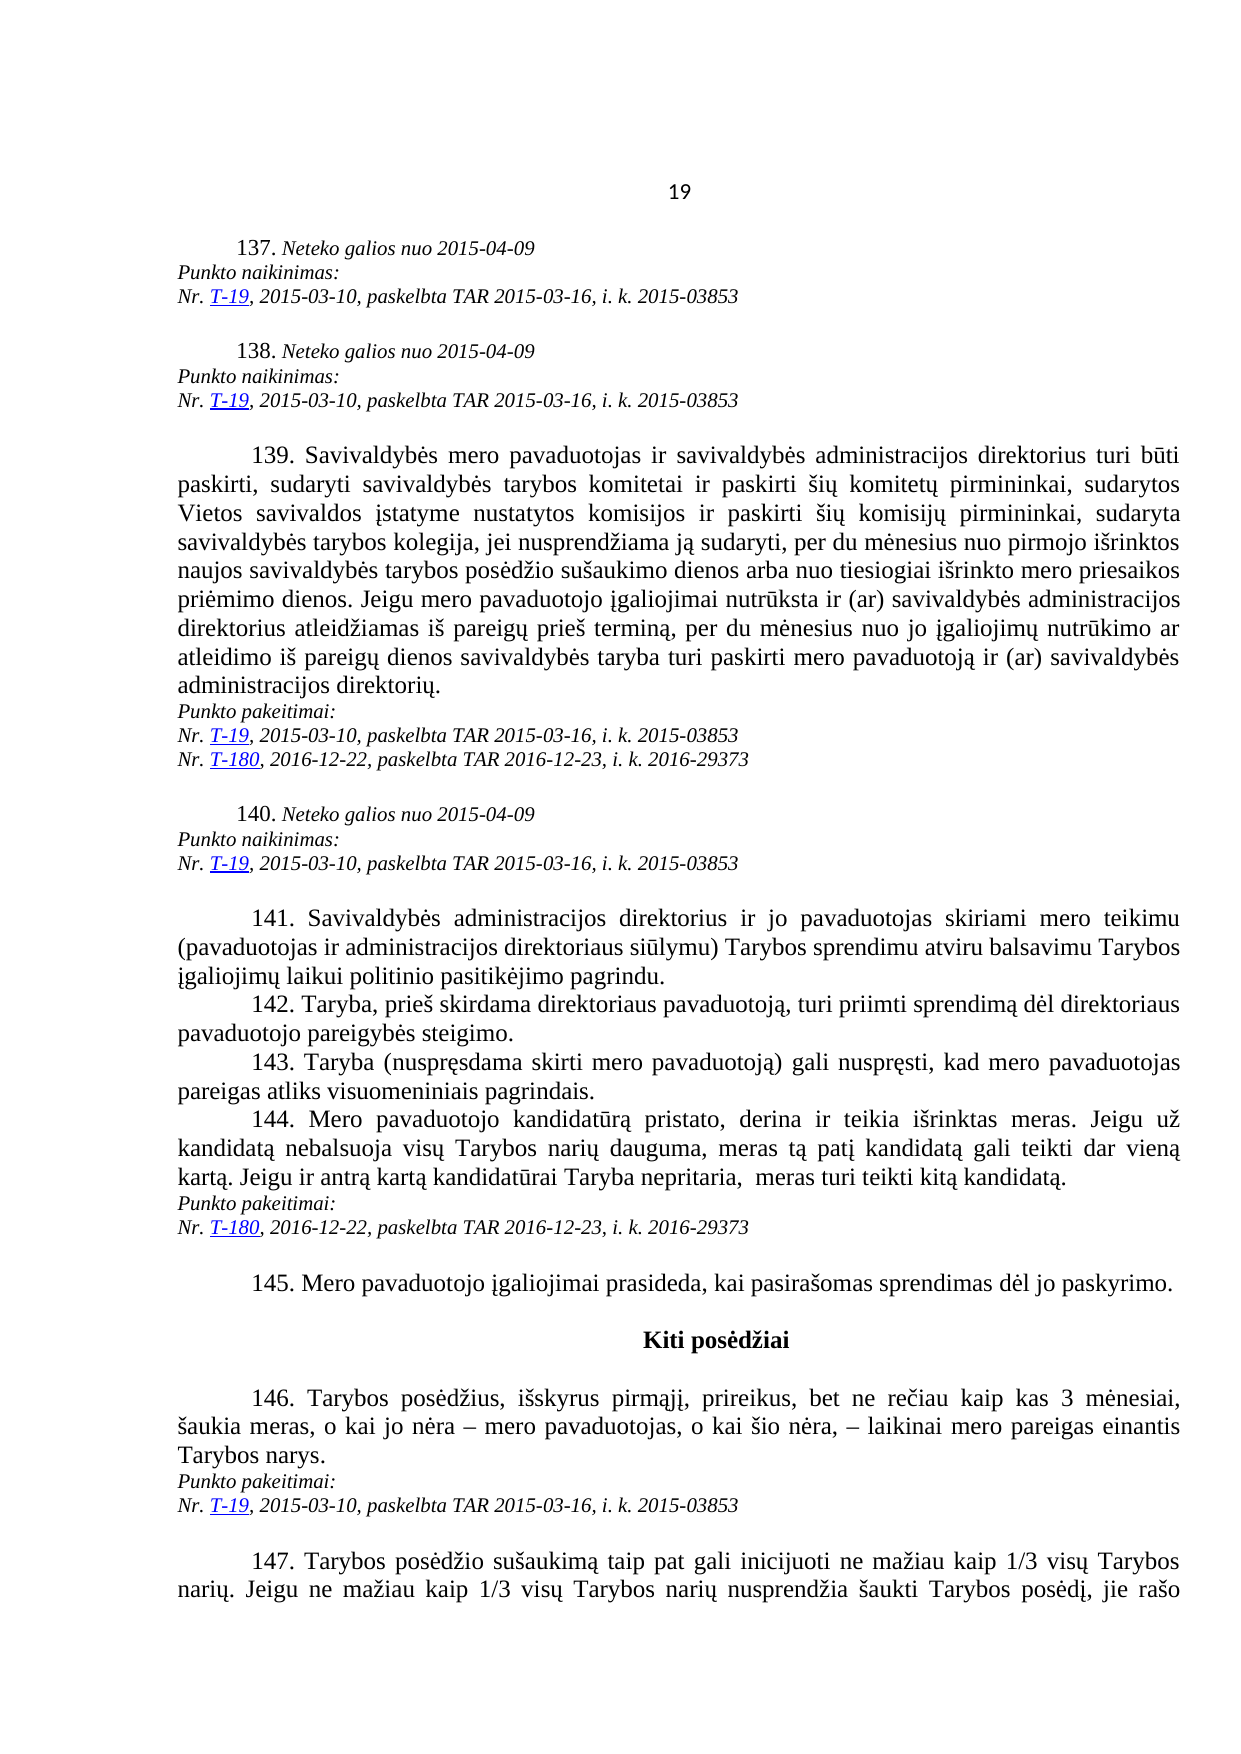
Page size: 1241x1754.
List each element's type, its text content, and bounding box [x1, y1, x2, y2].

text Nr. T-19, 2015-03-10, paskelbta TAR 2015-03-16, i. k. 2015-03853 [177, 388, 1181, 412]
text 143. Taryba (nuspręsdama skirti mero pavaduotoją) gali nuspręsti, kad mero pavaduotojas pareigas atliks visuomeniniais pagrindais. [177, 1047, 1181, 1104]
text Nr. T-180, 2016-12-22, paskelbta TAR 2016-12-23, i. k. 2016-29373 [177, 1215, 1181, 1239]
text Punkto naikinimas: [177, 826, 1181, 851]
text Nr. T-180, 2016-12-22, paskelbta TAR 2016-12-23, i. k. 2016-29373 [177, 747, 1181, 771]
text 138. Neteko galios nuo 2015-04-09 [177, 337, 1181, 363]
text Nr. T-19, 2015-03-10, paskelbta TAR 2015-03-16, i. k. 2015-03853 [177, 284, 1181, 308]
text 144. Mero pavaduotojo kandidatūrą pristato, derina ir teikia išrinktas meras. Jeigu už kandidatą nebalsuoja visų Tarybos narių dauguma, meras tą patį kandidatą gali teikti dar vieną kartą. Jeigu ir antrą kartą kandidatūrai Taryba nepritaria, meras turi teikti kitą kandidatą. [177, 1104, 1181, 1191]
text Nr. T-19, 2015-03-10, paskelbta TAR 2015-03-16, i. k. 2015-03853 [177, 1493, 1181, 1517]
text Punkto pakeitimai: [177, 1191, 1181, 1215]
text 142. Taryba, prieš skirdama direktoriaus pavaduotoją, turi priimti sprendimą dėl direktoriaus pavaduotojo pareigybės steigimo. [177, 989, 1181, 1047]
text Punkto pakeitimai: [177, 1469, 1181, 1493]
text 137. Neteko galios nuo 2015-04-09 [177, 234, 1181, 260]
text Punkto naikinimas: [177, 260, 1181, 284]
text 147. Tarybos posėdžio sušaukimą taip pat gali inicijuoti ne mažiau kaip 1/3 visų Tarybos narių. Jeigu ne mažiau kaip 1/3 visų Tarybos narių nusprendžia šaukti Tarybos posėdį, jie rašo [177, 1546, 1181, 1603]
text Nr. T-19, 2015-03-10, paskelbta TAR 2015-03-16, i. k. 2015-03853 [177, 851, 1181, 874]
text Kiti posėdžiai [177, 1325, 1181, 1354]
text 140. Neteko galios nuo 2015-04-09 [177, 800, 1181, 826]
text Punkto pakeitimai: [177, 699, 1181, 723]
text Nr. T-19, 2015-03-10, paskelbta TAR 2015-03-16, i. k. 2015-03853 [177, 723, 1181, 747]
text Punkto naikinimas: [177, 363, 1181, 388]
text 146. Tarybos posėdžius, išskyrus pirmąjį, prireikus, bet ne rečiau kaip kas 3 mėnesiai, šaukia meras, o kai jo nėra – mero pavaduotojas, o kai šio nėra, – laikinai mero pareigas einantis Tarybos narys. [177, 1383, 1181, 1469]
text 141. Savivaldybės administracijos direktorius ir jo pavaduotojas skiriami mero teikimu (pavaduotojas ir administracijos direktoriaus siūlymu) Tarybos sprendimu atviru balsavimu Tarybos įgaliojimų laikui politinio pasitikėjimo pagrindu. [177, 903, 1181, 989]
text 139. Savivaldybės mero pavaduotojas ir savivaldybės administracijos direktorius turi būti paskirti, sudaryti savivaldybės tarybos komitetai ir paskirti šių komitetų pirmininkai, sudarytos Vietos savivaldos įstatyme nustatytos komisijos ir paskirti šių komisijų pirmininkai, sudaryta savivaldybės tarybos kolegija, jei nusprendžiama ją sudaryti, per du mėnesius nuo pirmojo išrinktos naujos savivaldybės tarybos posėdžio sušaukimo dienos arba nuo tiesiogiai išrinkto mero priesaikos priėmimo dienos. Jeigu mero pavaduotojo įgaliojimai nutrūksta ir (ar) savivaldybės administracijos direktorius atleidžiamas iš pareigų prieš terminą, per du mėnesius nuo jo įgaliojimų nutrūkimo ar atleidimo iš pareigų dienos savivaldybės taryba turi paskirti mero pavaduotoją ir (ar) savivaldybės administracijos direktorių. [177, 440, 1181, 699]
text 145. Mero pavaduotojo įgaliojimai prasideda, kai pasirašomas sprendimas dėl jo paskyrimo. [177, 1268, 1181, 1296]
